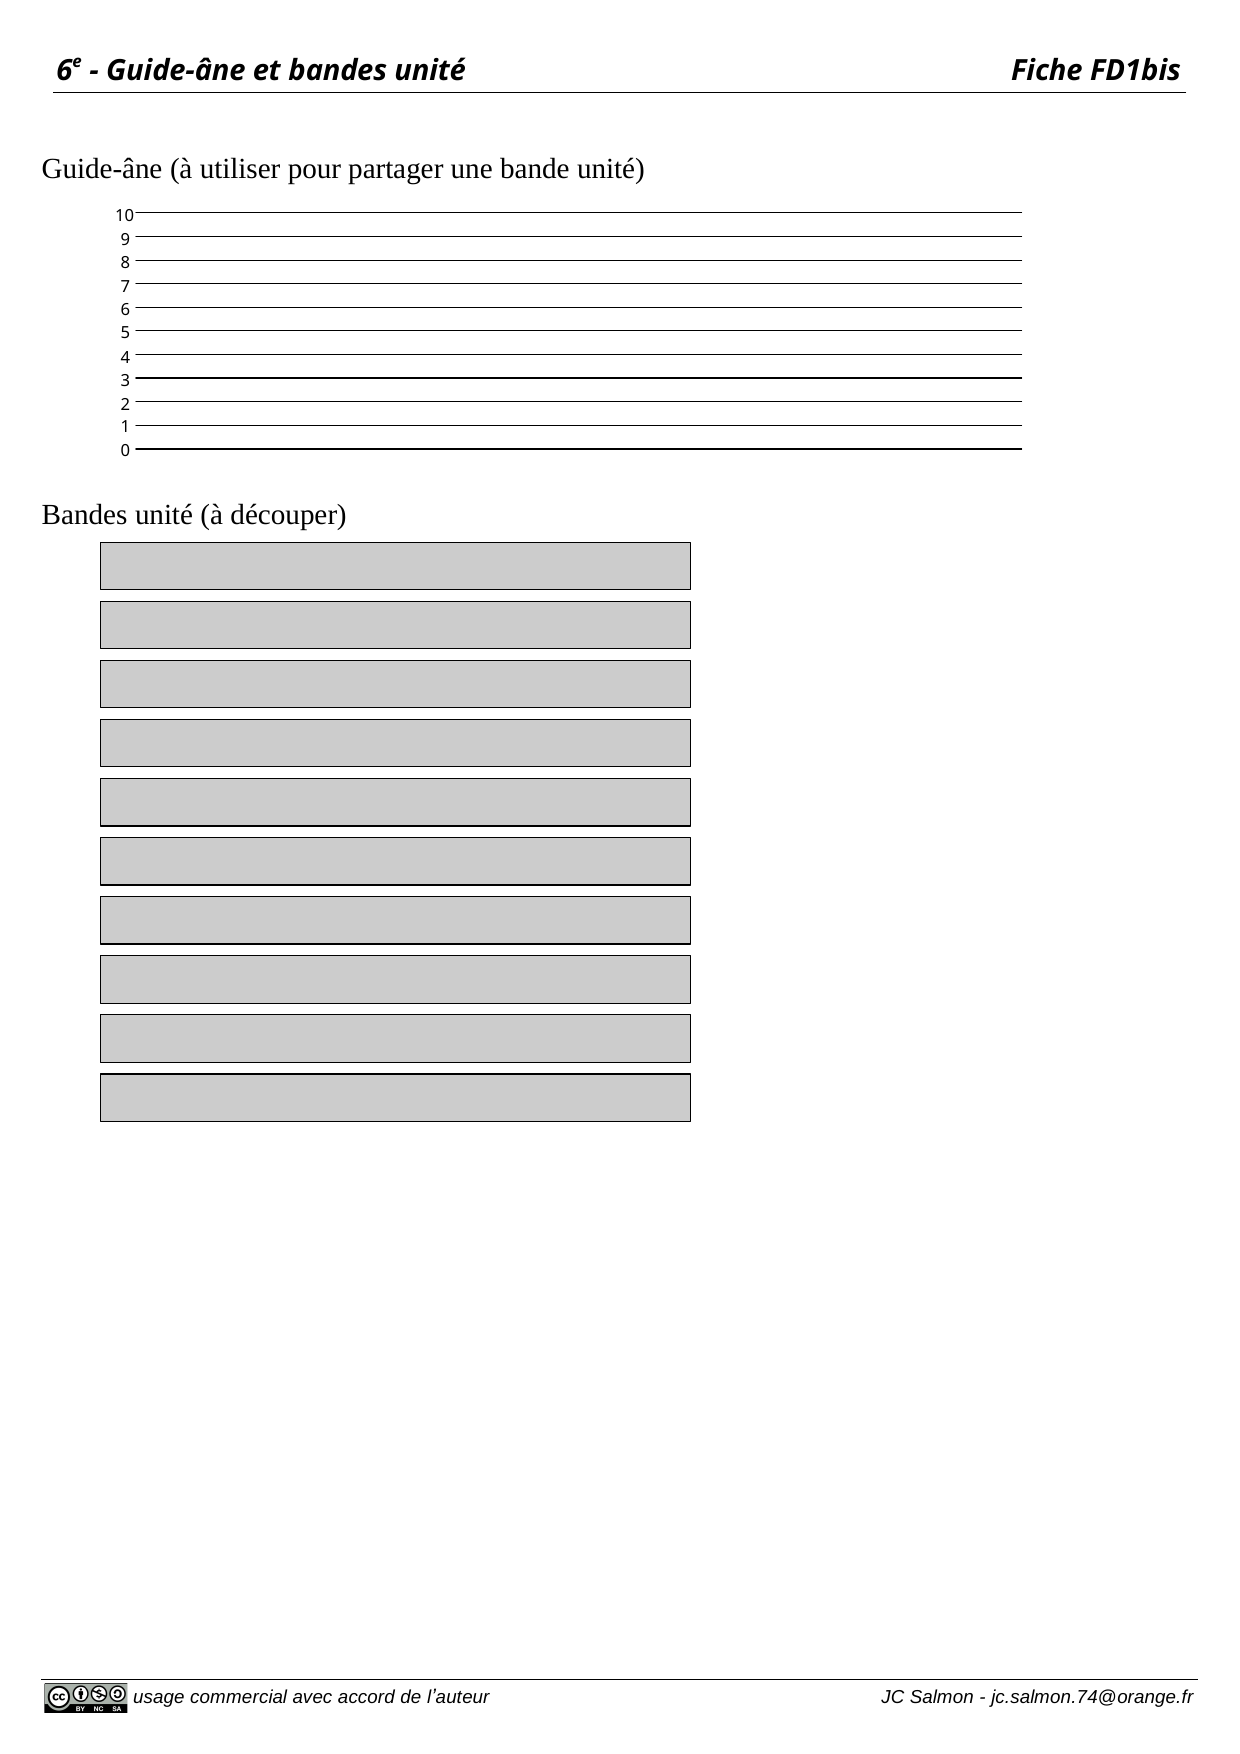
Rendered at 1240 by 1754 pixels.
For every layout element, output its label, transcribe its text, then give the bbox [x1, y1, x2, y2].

picture [44, 1683, 128, 1713]
text Bandes unité (à découper) [41, 498, 1198, 531]
text Guide-âne (à utiliser pour partager une bande unité) [41, 152, 1198, 184]
